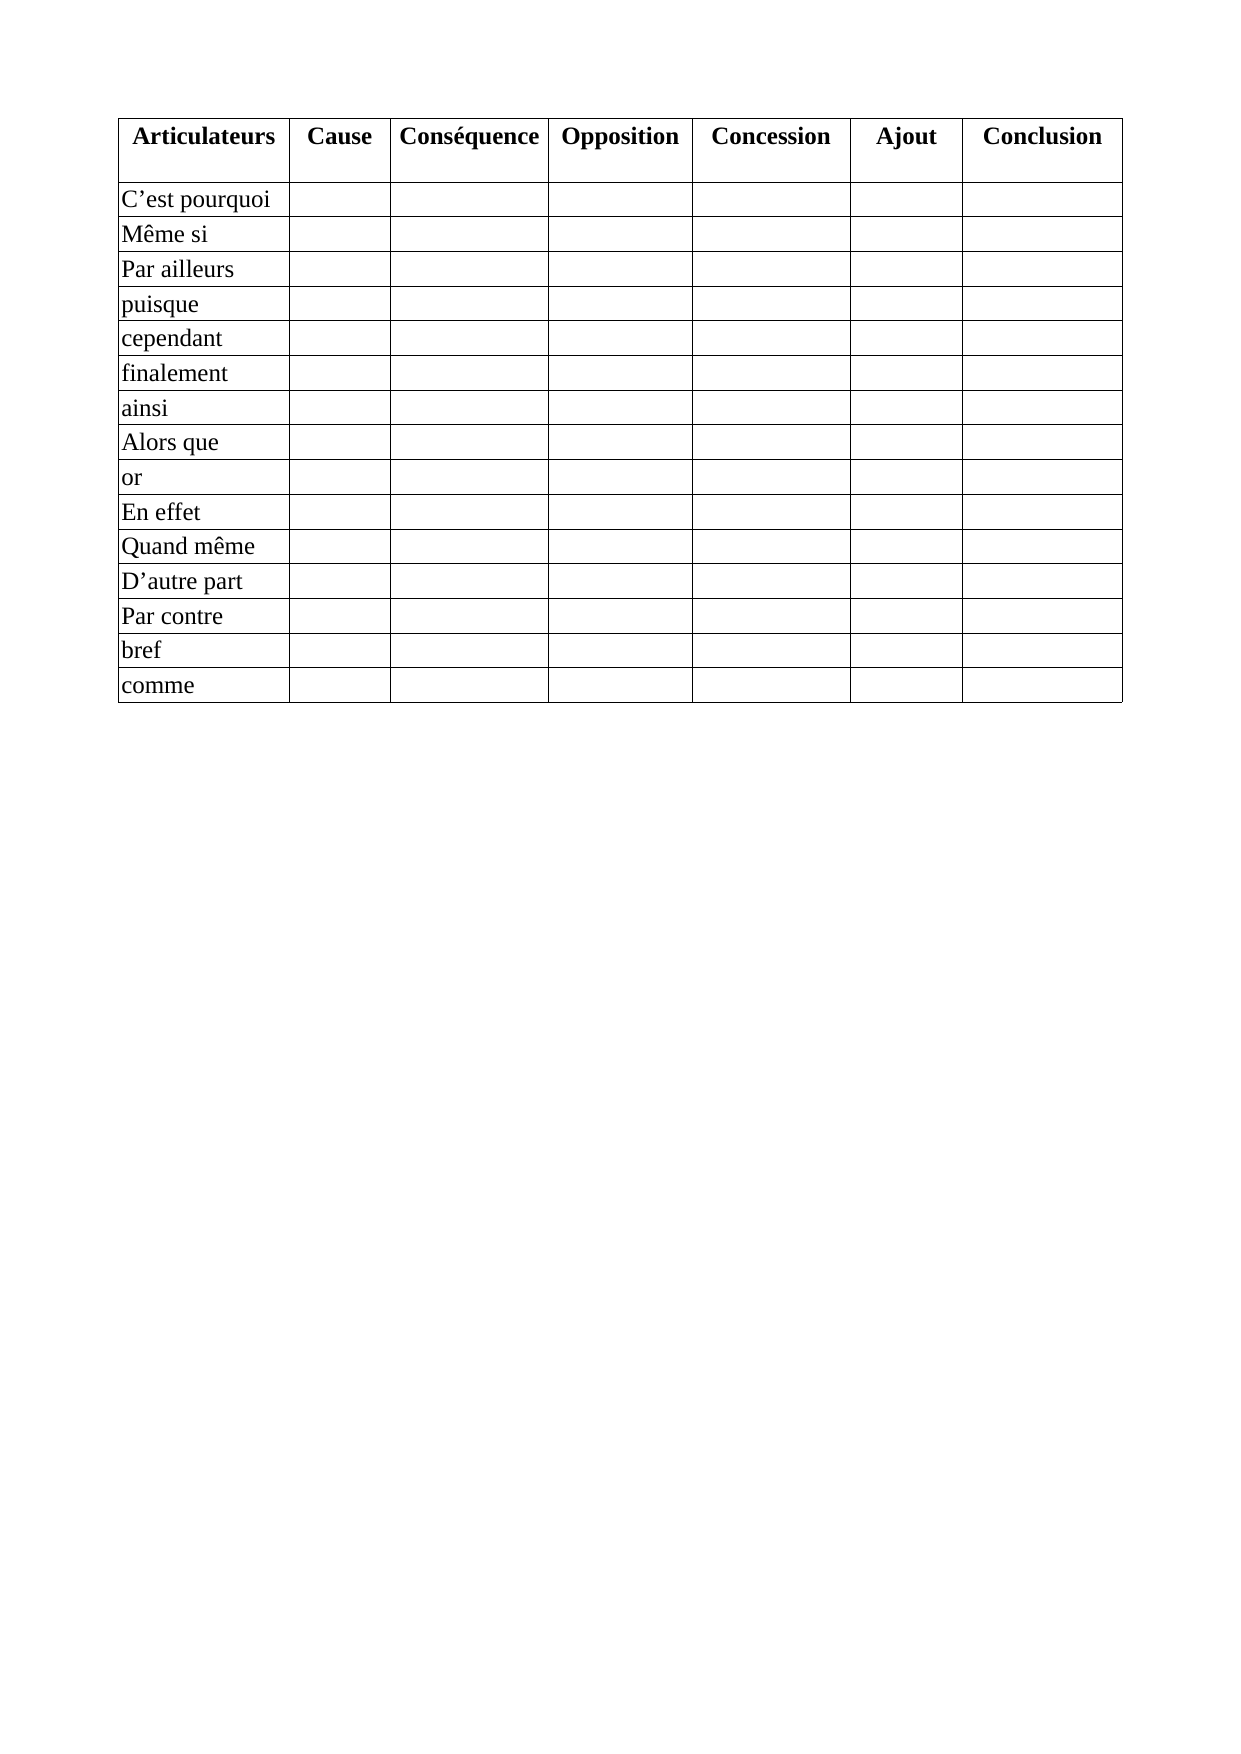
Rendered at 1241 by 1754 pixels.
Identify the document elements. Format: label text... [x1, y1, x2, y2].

table_cell [963, 321, 1122, 355]
table_cell [549, 425, 692, 459]
table_cell [391, 495, 548, 528]
table_cell [290, 564, 390, 598]
table_cell [963, 564, 1122, 598]
table_cell ainsi [119, 391, 289, 424]
table_cell Par contre [119, 599, 289, 632]
table_cell [290, 634, 390, 667]
table_cell [851, 252, 962, 286]
table_cell [290, 287, 390, 320]
table_cell [851, 634, 962, 667]
table_cell bref [119, 634, 289, 667]
table_cell puisque [119, 287, 289, 320]
table_cell [391, 287, 548, 320]
table_cell [391, 599, 548, 632]
table_cell [693, 564, 850, 598]
table_cell [693, 425, 850, 459]
table_cell [290, 217, 390, 251]
table_cell [549, 321, 692, 355]
table_cell Quand même [119, 530, 289, 563]
table_cell [963, 668, 1122, 702]
table_cell comme [119, 668, 289, 702]
table_cell [963, 356, 1122, 390]
table_cell [549, 356, 692, 390]
table_cell [290, 460, 390, 494]
table_cell [391, 252, 548, 286]
table_cell [851, 217, 962, 251]
table_cell [290, 252, 390, 286]
table_cell [549, 252, 692, 286]
table_cell C’est pourquoi [119, 183, 289, 216]
table_header Opposition [549, 119, 692, 182]
table_cell [290, 183, 390, 216]
table_cell [851, 668, 962, 702]
table_cell [549, 460, 692, 494]
table_cell [290, 530, 390, 563]
table_cell [549, 530, 692, 563]
table_cell [851, 564, 962, 598]
table_cell [549, 668, 692, 702]
table_cell [693, 495, 850, 528]
table_cell [963, 183, 1122, 216]
table_cell [549, 287, 692, 320]
table_cell finalement [119, 356, 289, 390]
table_cell [549, 391, 692, 424]
table_cell [549, 634, 692, 667]
table_cell [391, 356, 548, 390]
table_cell [549, 183, 692, 216]
table_cell [549, 495, 692, 528]
table_cell [693, 252, 850, 286]
table_cell Alors que [119, 425, 289, 459]
table_cell [693, 634, 850, 667]
table_cell [693, 530, 850, 563]
table_cell [693, 217, 850, 251]
table_cell [290, 599, 390, 632]
table_cell [851, 425, 962, 459]
table_cell [391, 217, 548, 251]
table_cell [391, 634, 548, 667]
table_cell [290, 321, 390, 355]
table_cell [391, 425, 548, 459]
table_cell [963, 425, 1122, 459]
table_header Conclusion [963, 119, 1122, 182]
table_cell [851, 495, 962, 528]
table_cell [549, 217, 692, 251]
table_cell [290, 495, 390, 528]
table_cell [963, 391, 1122, 424]
table_cell Même si [119, 217, 289, 251]
table_cell [963, 217, 1122, 251]
table_cell [693, 287, 850, 320]
table_cell [290, 425, 390, 459]
table_cell [391, 391, 548, 424]
table_cell Par ailleurs [119, 252, 289, 286]
table_cell [391, 321, 548, 355]
table_cell [693, 599, 850, 632]
table_cell [963, 530, 1122, 563]
table_cell [851, 356, 962, 390]
table_cell or [119, 460, 289, 494]
table_header Conséquence [391, 119, 548, 182]
table_cell [963, 634, 1122, 667]
table_cell [693, 460, 850, 494]
table_cell [851, 530, 962, 563]
table_header Concession [693, 119, 850, 182]
table_cell [851, 460, 962, 494]
table_header Articulateurs [119, 119, 289, 182]
table_cell [851, 321, 962, 355]
table_cell [693, 668, 850, 702]
table_cell [391, 183, 548, 216]
table_cell [851, 287, 962, 320]
table_cell [963, 252, 1122, 286]
table_cell [549, 564, 692, 598]
table_cell [693, 183, 850, 216]
table_cell D’autre part [119, 564, 289, 598]
table_cell [391, 668, 548, 702]
table_cell [391, 564, 548, 598]
table_cell [290, 391, 390, 424]
table_header Cause [290, 119, 390, 182]
table_cell [693, 356, 850, 390]
table_cell [851, 599, 962, 632]
table_cell [290, 356, 390, 390]
table_cell [693, 321, 850, 355]
table_cell cependant [119, 321, 289, 355]
table_cell [391, 460, 548, 494]
table_cell [963, 599, 1122, 632]
table_cell [963, 495, 1122, 528]
table_cell En effet [119, 495, 289, 528]
table_cell [549, 599, 692, 632]
table_cell [290, 668, 390, 702]
table_cell [693, 391, 850, 424]
table_cell [851, 183, 962, 216]
table_cell [391, 530, 548, 563]
table_header Ajout [851, 119, 962, 182]
table_cell [851, 391, 962, 424]
table_cell [963, 460, 1122, 494]
table_cell [963, 287, 1122, 320]
